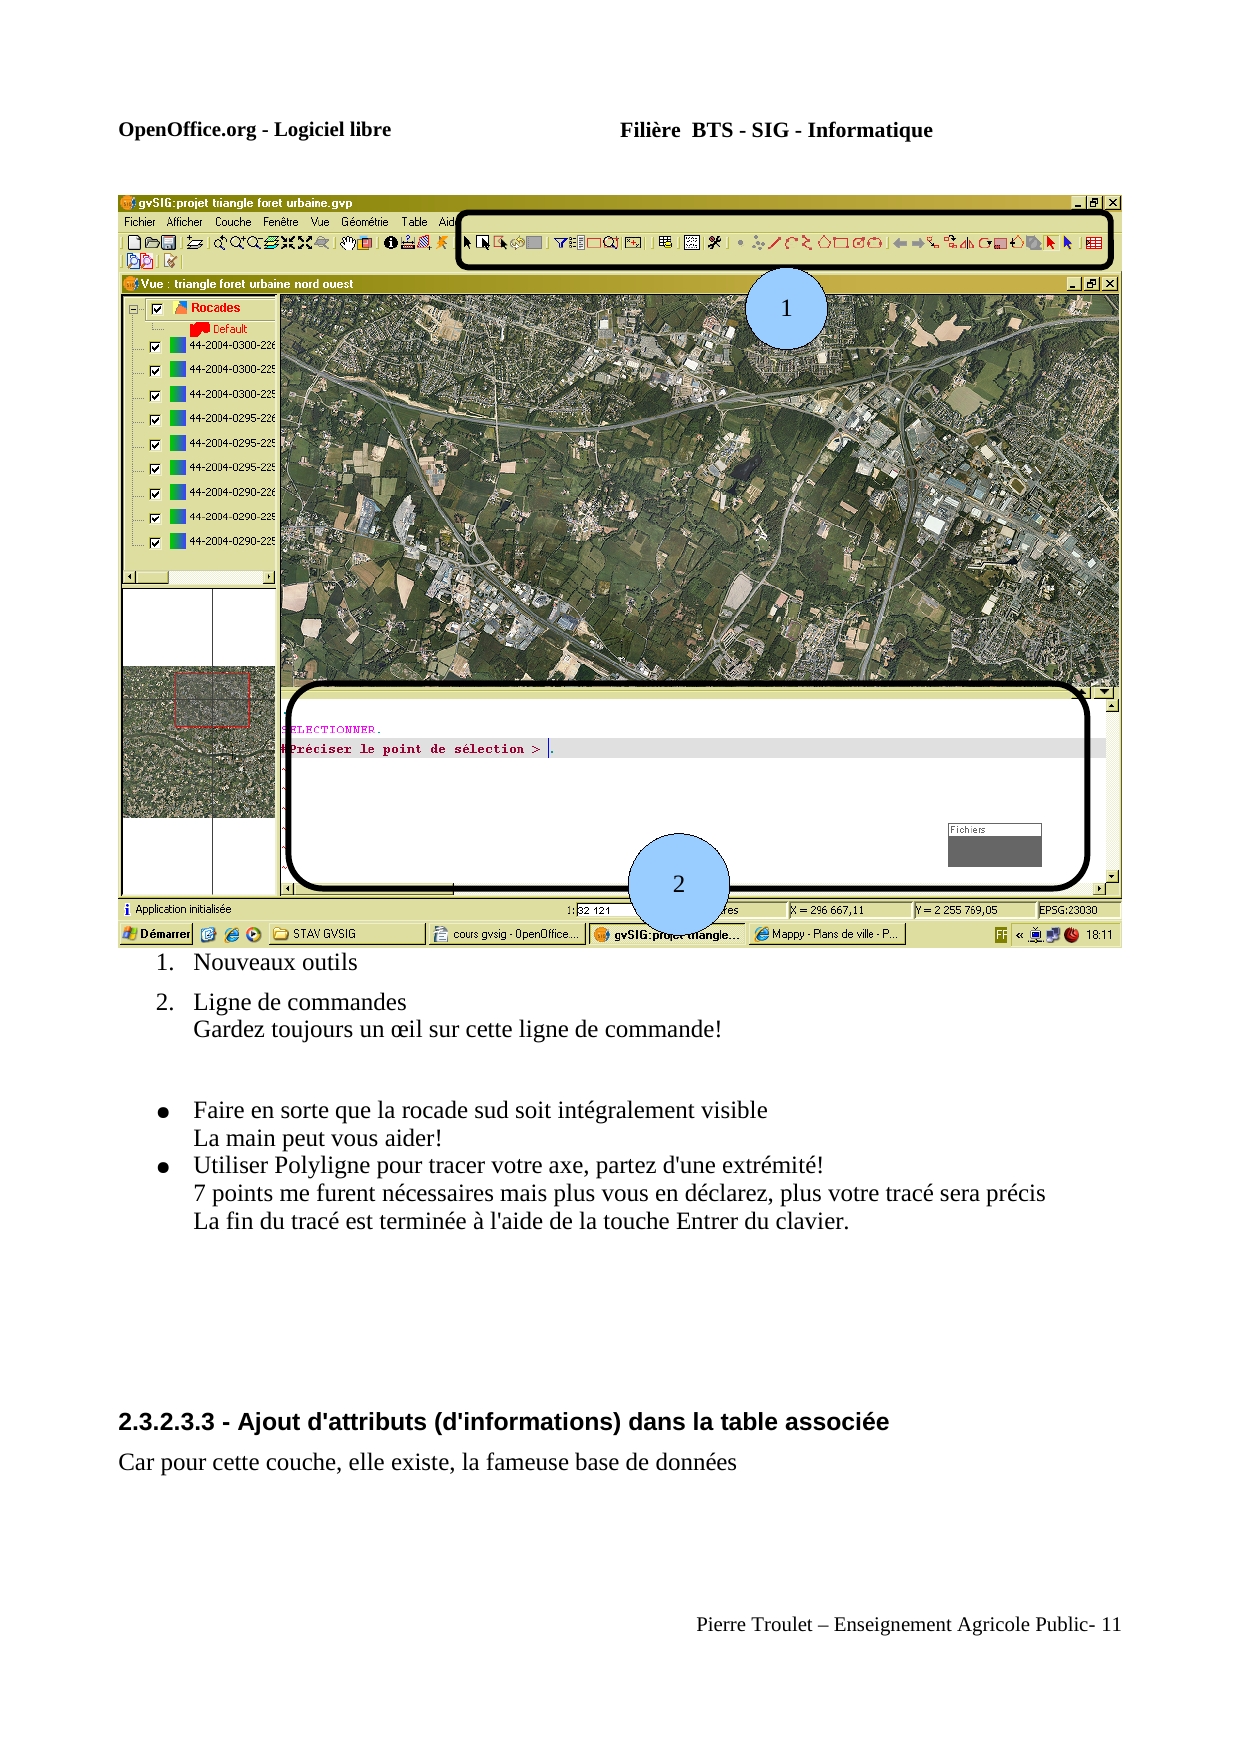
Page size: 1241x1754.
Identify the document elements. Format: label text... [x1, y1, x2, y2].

picture [118, 195, 1122, 948]
list Utiliser Polyligne pour tracer votre axe, partez d'une extrémité! 7 points me furent nécessaires mais plus vous en déclarez, plus votre tracé sera précis La fin du tracé est terminée à l'aide de la touche Entrer du clavier. [156, 1151, 1122, 1234]
list Nouveaux outils [156, 948, 1122, 975]
list Ligne de commandes Gardez toujours un œil sur cette ligne de commande! [156, 988, 1122, 1043]
text Car pour cette couche, elle existe, la fameuse base de données [118, 1448, 1122, 1476]
list Faire en sorte que la rocade sud soit intégralement visible La main peut vous aider! [156, 1096, 1122, 1151]
subtitle Ajout d'attributs (d'informations) dans la table associée [118, 1408, 1122, 1436]
